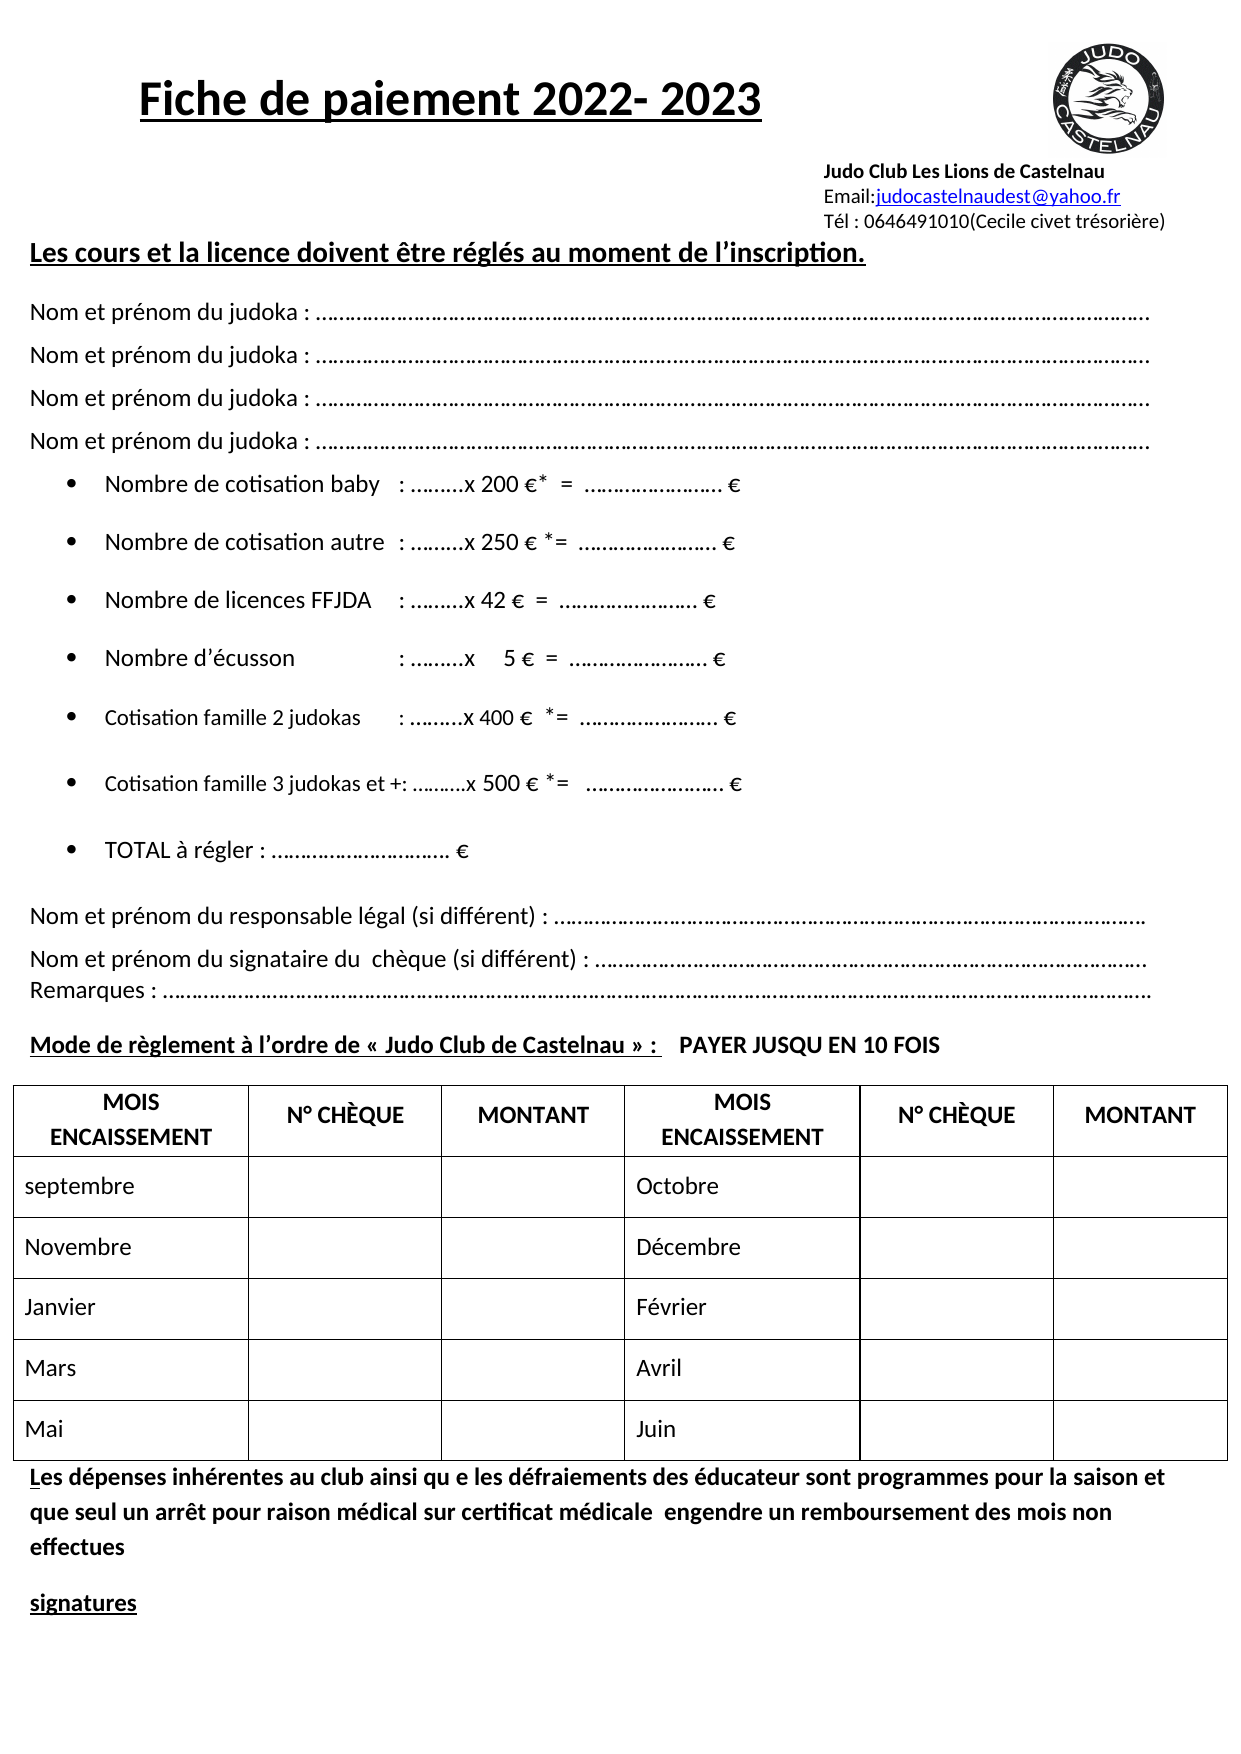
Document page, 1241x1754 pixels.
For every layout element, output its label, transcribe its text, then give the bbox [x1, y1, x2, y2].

text Nom et prénom du judoka : ……………………………………………………….……………………………………………………………………… [29, 382, 1211, 412]
table_cell [249, 1157, 441, 1217]
table_cell Mars [14, 1340, 248, 1399]
text signatures [29, 1587, 1211, 1618]
table_cell [861, 1157, 1053, 1217]
text Nom et prénom du signataire du chèque (si différent) : ……………………………………………………………………………………Remarques : ………………………………………………………………………………………………………………………………………………………. [29, 943, 1211, 1004]
table_cell Novembre [14, 1218, 248, 1278]
table_cell [1054, 1401, 1227, 1460]
table_header [19, 30, 89, 234]
table_cell [249, 1218, 441, 1278]
table_header Montant [442, 1086, 624, 1156]
table_cell Décembre [625, 1218, 859, 1278]
table_header Judo Club Les Lions de Castelnau Email:judocastelnaudest@yahoo.fr Tél : 0646491010(Cecile civet trésorière) [813, 30, 1178, 234]
text Nom et prénom du judoka : ……………………………………………………….……………………………………………………………………… [29, 339, 1211, 369]
table_cell [249, 1401, 441, 1460]
table_cell [442, 1218, 624, 1278]
table_cell [861, 1340, 1053, 1399]
table_cell Avril [625, 1340, 859, 1399]
table_cell [249, 1279, 441, 1339]
table_cell [861, 1401, 1053, 1460]
table_cell Mai [14, 1401, 248, 1460]
table_cell Octobre [625, 1157, 859, 1217]
table_cell [249, 1340, 441, 1399]
text Mode de règlement à l’ordre de « Judo Club de Castelnau » : payer jusqu en 10 fois [29, 1029, 1211, 1060]
text Nom et prénom du judoka : ……………………………………………………….……………………………………………………………………… [29, 296, 1211, 326]
picture [1047, 42, 1167, 158]
table_header Mois encaissement [14, 1086, 248, 1156]
list TOTAL à régler : …………………………. € [67, 834, 1211, 864]
text Les cours et la licence doivent être réglés au moment de l’inscription. [29, 234, 1211, 270]
table_header N° chèque [249, 1086, 441, 1156]
list Nombre de cotisation baby : ……...x 200 €* = …………………… € [67, 468, 1211, 498]
list Nombre d’écusson : ……...x 5 € = …………………… € [67, 643, 1211, 673]
table_cell Janvier [14, 1279, 248, 1339]
table_cell [442, 1340, 624, 1399]
table_cell [442, 1157, 624, 1217]
table_header Fiche de paiement 2022- 2023 [89, 30, 812, 234]
table_cell Juin [625, 1401, 859, 1460]
table_header MONTANT [1054, 1086, 1227, 1156]
table_cell [1054, 1279, 1227, 1339]
table_cell Février [625, 1279, 859, 1339]
text Nom et prénom du responsable légal (si différent) : …………………………………………………………………………………………. [29, 901, 1211, 931]
table_cell [1054, 1218, 1227, 1278]
list Cotisation famille 3 judokas et +: ……….x 500 € *= …………………… € [67, 767, 1211, 798]
list Nombre de cotisation autre : ……...x 250 € *= …………………… € [67, 526, 1211, 557]
table_header Mois encaissement [625, 1086, 859, 1156]
table_cell [861, 1218, 1053, 1278]
table_cell septembre [14, 1157, 248, 1217]
table_cell [861, 1279, 1053, 1339]
list Nombre de licences FFJDA : ……...x 42 € = …………………… € [67, 584, 1211, 615]
table_header N° chèque [861, 1086, 1053, 1156]
table_cell [1054, 1157, 1227, 1217]
text Les dépenses inhérentes au club ainsi qu e les défraiements des éducateur sont programmes pour la saison et que seul un arrêt pour raison médical sur certificat médicale engendre un remboursement des mois non effectues [29, 1461, 1211, 1562]
text Nom et prénom du judoka : ……………………………………………………….……………………………………………………………………… [29, 425, 1211, 455]
table_cell [442, 1401, 624, 1460]
list Cotisation famille 2 judokas : ……...x 400 € *= …………………… € [67, 701, 1211, 731]
table_cell [442, 1279, 624, 1339]
table_cell [1054, 1340, 1227, 1399]
